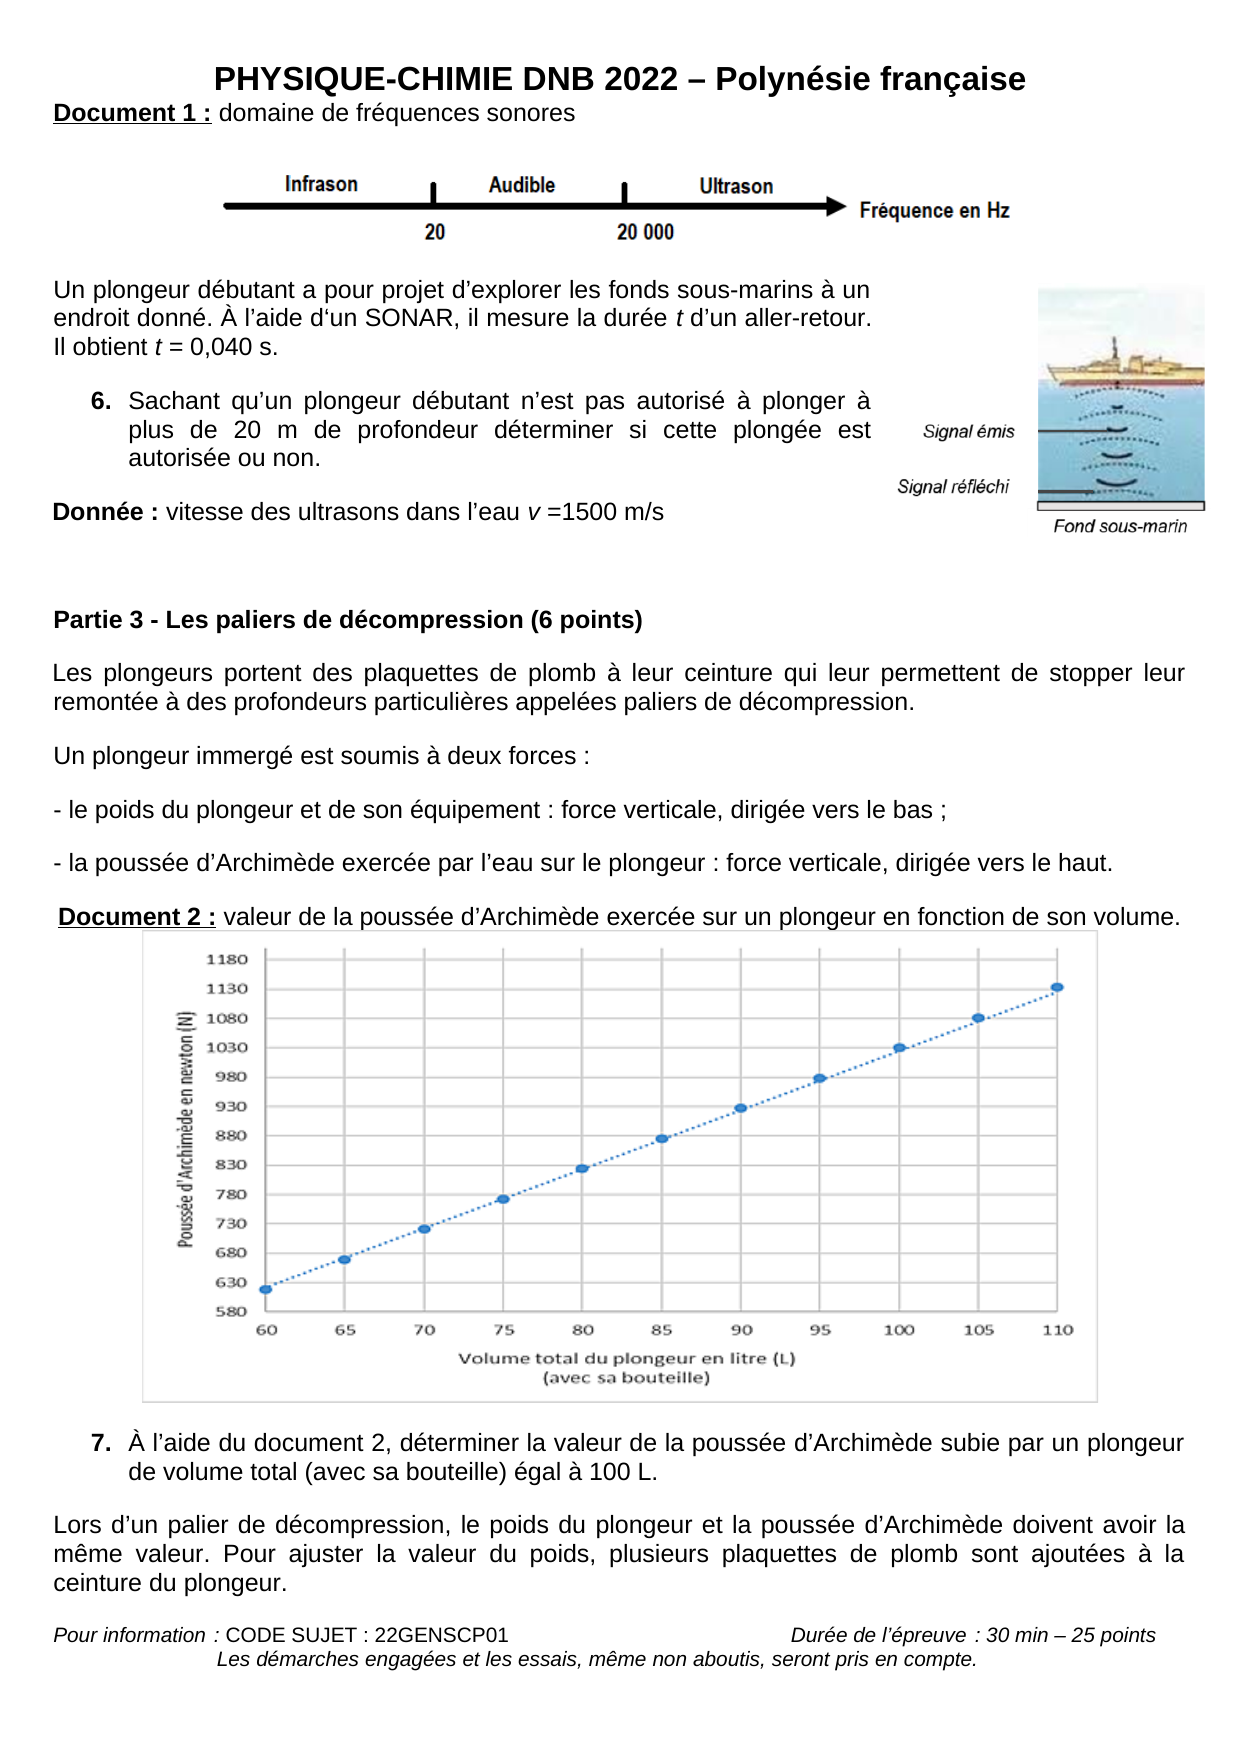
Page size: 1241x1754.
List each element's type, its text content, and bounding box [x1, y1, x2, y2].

picture [891, 283, 1212, 537]
list À l’aide du document 2, déterminer la valeur de la poussée d’Archimède subie par un plongeur de volume total (avec sa bouteille) égal à 100 L. [91, 1428, 1187, 1485]
text Document 2 : valeur de la poussée d’Archimède exercée sur un plongeur en fonction de son volume. [53, 902, 1187, 1403]
picture [142, 930, 1099, 1403]
text Donnée : vitesse des ultrasons dans l’eau v =1500 m/s [52, 497, 891, 526]
text Un plongeur immergé est soumis à deux forces : [53, 741, 1187, 769]
text Document 1 : domaine de fréquences sonores [53, 97, 1187, 126]
text - la poussée d’Archimède exercée par l’eau sur le plongeur : force verticale, dirigée vers le haut. [53, 848, 1187, 877]
text - le poids du plongeur et de son équipement : force verticale, dirigée vers le bas ; [53, 794, 1187, 823]
text Un plongeur débutant a pour projet d’explorer les fonds sous-marins à un endroit donné. À l’aide d‘un SONAR, il mesure la durée t d’un aller-retour. Il obtient t = 0,040 s. [53, 274, 1187, 361]
text Lors d’un palier de décompression, le poids du plongeur et la poussée d’Archimède doivent avoir la même valeur. Pour ajuster la valeur du poids, plusieurs plaquettes de plomb sont ajoutées à la ceinture du plongeur. [53, 1510, 1187, 1596]
text Partie 3 - Les paliers de décompression (6 points) [53, 604, 1187, 633]
picture [220, 151, 1020, 250]
list Sachant qu’un plongeur débutant n’est pas autorisé à plonger à plus de 20 m de profondeur déterminer si cette plongée est autorisée ou non. [91, 386, 891, 472]
text Les plongeurs portent des plaquettes de plomb à leur ceinture qui leur permettent de stopper leur remontée à des profondeurs particulières appelées paliers de décompression. [52, 658, 1187, 716]
